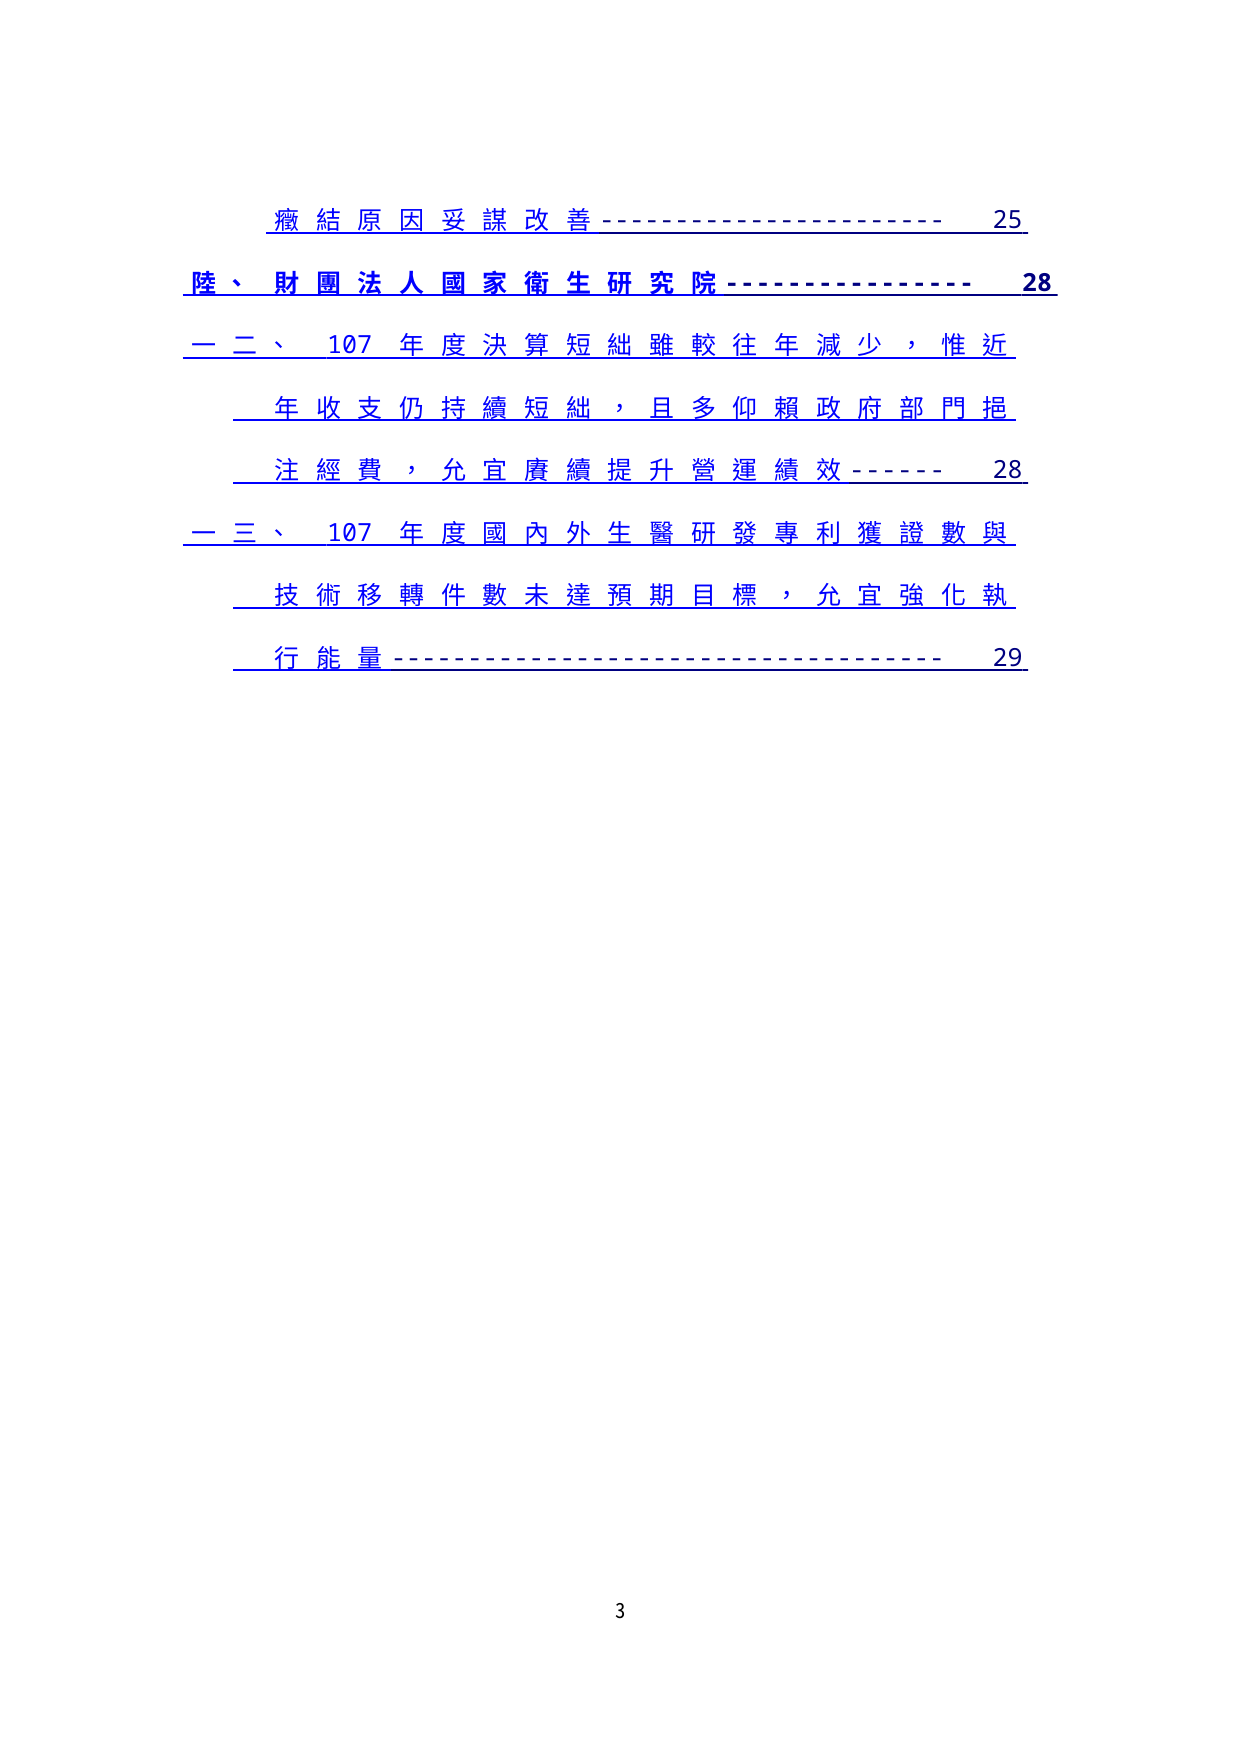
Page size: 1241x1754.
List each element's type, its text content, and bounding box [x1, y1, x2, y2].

text [183, 296, 1058, 302]
text 癥結原因妥謀改善 25 [183, 177, 1028, 240]
text 陸、財團法人國家衛生研究院 28 [183, 240, 1058, 294]
text 一二、107年度決算短絀雖較往年減少，惟近年收支仍持續短絀，且多仰賴政府部門挹注經費，允宜賡續提升營運績效 28 [183, 302, 1028, 490]
text 一三、107年度國內外生醫研發專利獲證數與技術移轉件數未達預期目標，允宜強化執行能量 29 [183, 490, 1028, 677]
